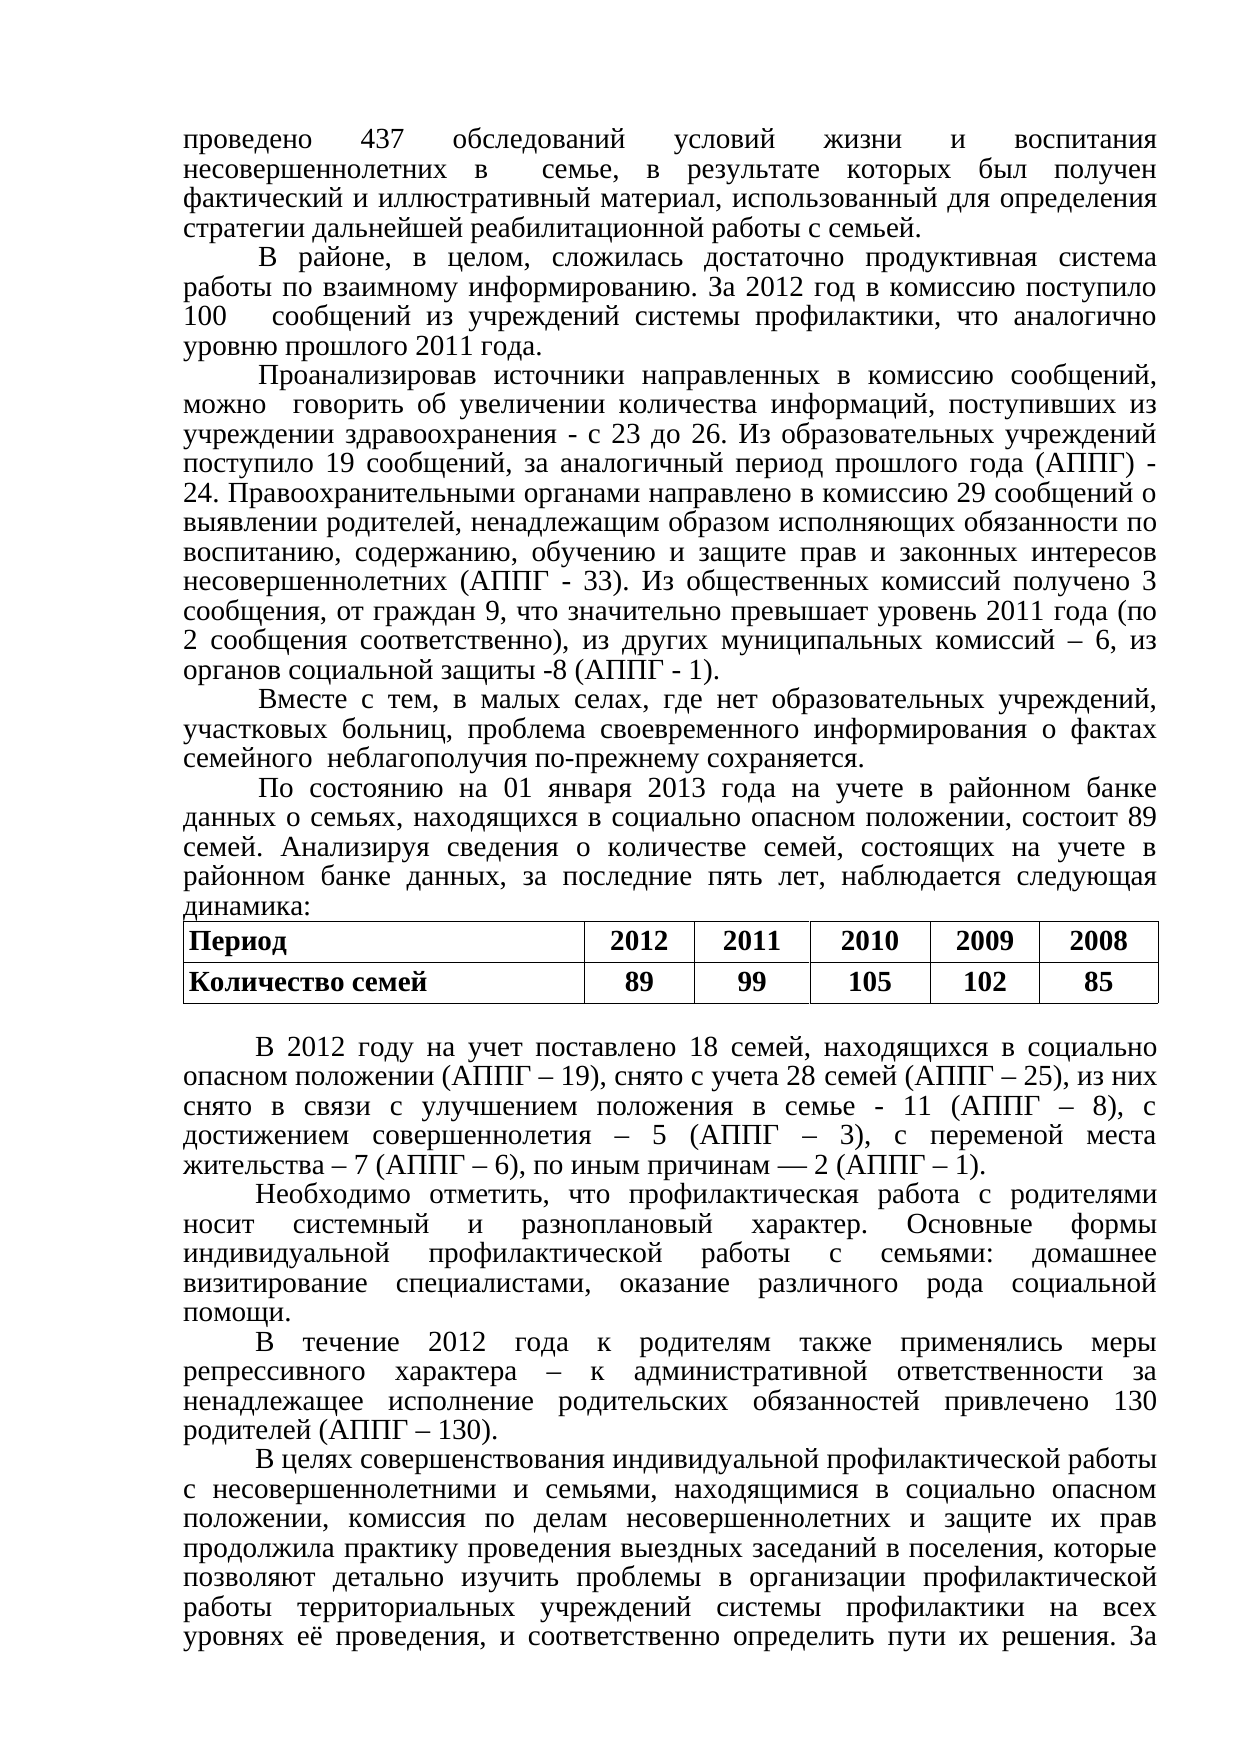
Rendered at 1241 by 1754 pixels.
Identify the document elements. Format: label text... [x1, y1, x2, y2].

text В целях совершенствования индивидуальной профилактической работы с несовершеннолетними и семьями, находящимися в социально опасном положении, комиссия по делам несовершеннолетних и защите их прав продолжила практику проведения выездных заседаний в поселения, которые позволяют детально изучить проблемы в организации профилактической работы территориальных учреждений системы профилактики на всех уровнях её проведения, и соответственно определить пути их решения. За [183, 1445, 1158, 1652]
table_cell 99 [695, 963, 809, 1003]
text В течение 2012 года к родителям также применялись меры репрессивного характера – к административной ответственности за ненадлежащее исполнение родительских обязанностей привлечено 130 родителей (АППГ – 130). [183, 1327, 1158, 1445]
table_header 2012 [585, 922, 694, 962]
table_cell 89 [585, 963, 694, 1003]
text Проанализировав источники направленных в комиссию сообщений, можно говорить об увеличении количества информаций, поступивших из учреждении здравоохранения - с 23 до 26. Из образовательных учреждений поступило 19 сообщений, за аналогичный период прошлого года (АППГ) - 24. Правоохранительными органами направлено в комиссию 29 сообщений о выявлении родителей, ненадлежащим образом исполняющих обязанности по воспитанию, содержанию, обучению и защите прав и законных интересов несовершеннолетних (АППГ - 33). Из общественных комиссий получено 3 сообщения, от граждан 9, что значительно превышает уровень 2011 года (по 2 сообщения соответственно), из других муниципальных комиссий – 6, из органов социальной защиты -8 (АППГ - 1). [183, 361, 1158, 685]
text проведено 437 обследований условий жизни и воспитания несовершеннолетних в семье, в результате которых был получен фактический и иллюстративный материал, использованный для определения стратегии дальнейшей реабилитационной работы с семьей. [183, 125, 1158, 243]
table_header 2010 [811, 922, 930, 962]
table_cell 105 [811, 963, 930, 1003]
text Вместе с тем, в малых селах, где нет образовательных учреждений, участковых больниц, проблема своевременного информирования о фактах семейного неблагополучия по-прежнему сохраняется. [183, 685, 1158, 773]
table_header 2008 [1040, 922, 1158, 962]
table_cell Количество семей [184, 963, 584, 1003]
table_cell 102 [931, 963, 1039, 1003]
text В районе, в целом, сложилась достаточно продуктивная система работы по взаимному информированию. За 2012 год в комиссию поступило 100 сообщений из учреждений системы профилактики, что аналогично уровню прошлого 2011 года. [183, 243, 1158, 361]
table_header Период [184, 922, 584, 962]
text Необходимо отметить, что профилактическая работа с родителями носит системный и разноплановый характер. Основные формы индивидуальной профилактической работы с семьями: домашнее визитирование специалистами, оказание различного рода социальной помощи. [183, 1180, 1158, 1327]
text В 2012 году на учет поставлено 18 семей, находящихся в социально опасном положении (АППГ – 19), снято с учета 28 семей (АППГ – 25), из них снято в связи с улучшением положения в семье - 11 (АППГ – 8), с достижением совершеннолетия – 5 (АППГ – 3), с переменой места жительства – 7 (АППГ – 6), по иным причинам — 2 (АППГ – 1). [183, 1033, 1158, 1180]
table_cell 85 [1040, 963, 1158, 1003]
text По состоянию на 01 января 2013 года на учете в районном банке данных о семьях, находящихся в социально опасном положении, состоит 89 семей. Анализируя сведения о количестве семей, состоящих на учете в районном банке данных, за последние пять лет, наблюдается следующая динамика: [183, 773, 1158, 921]
table_header 2009 [931, 922, 1039, 962]
table_header 2011 [695, 922, 809, 962]
